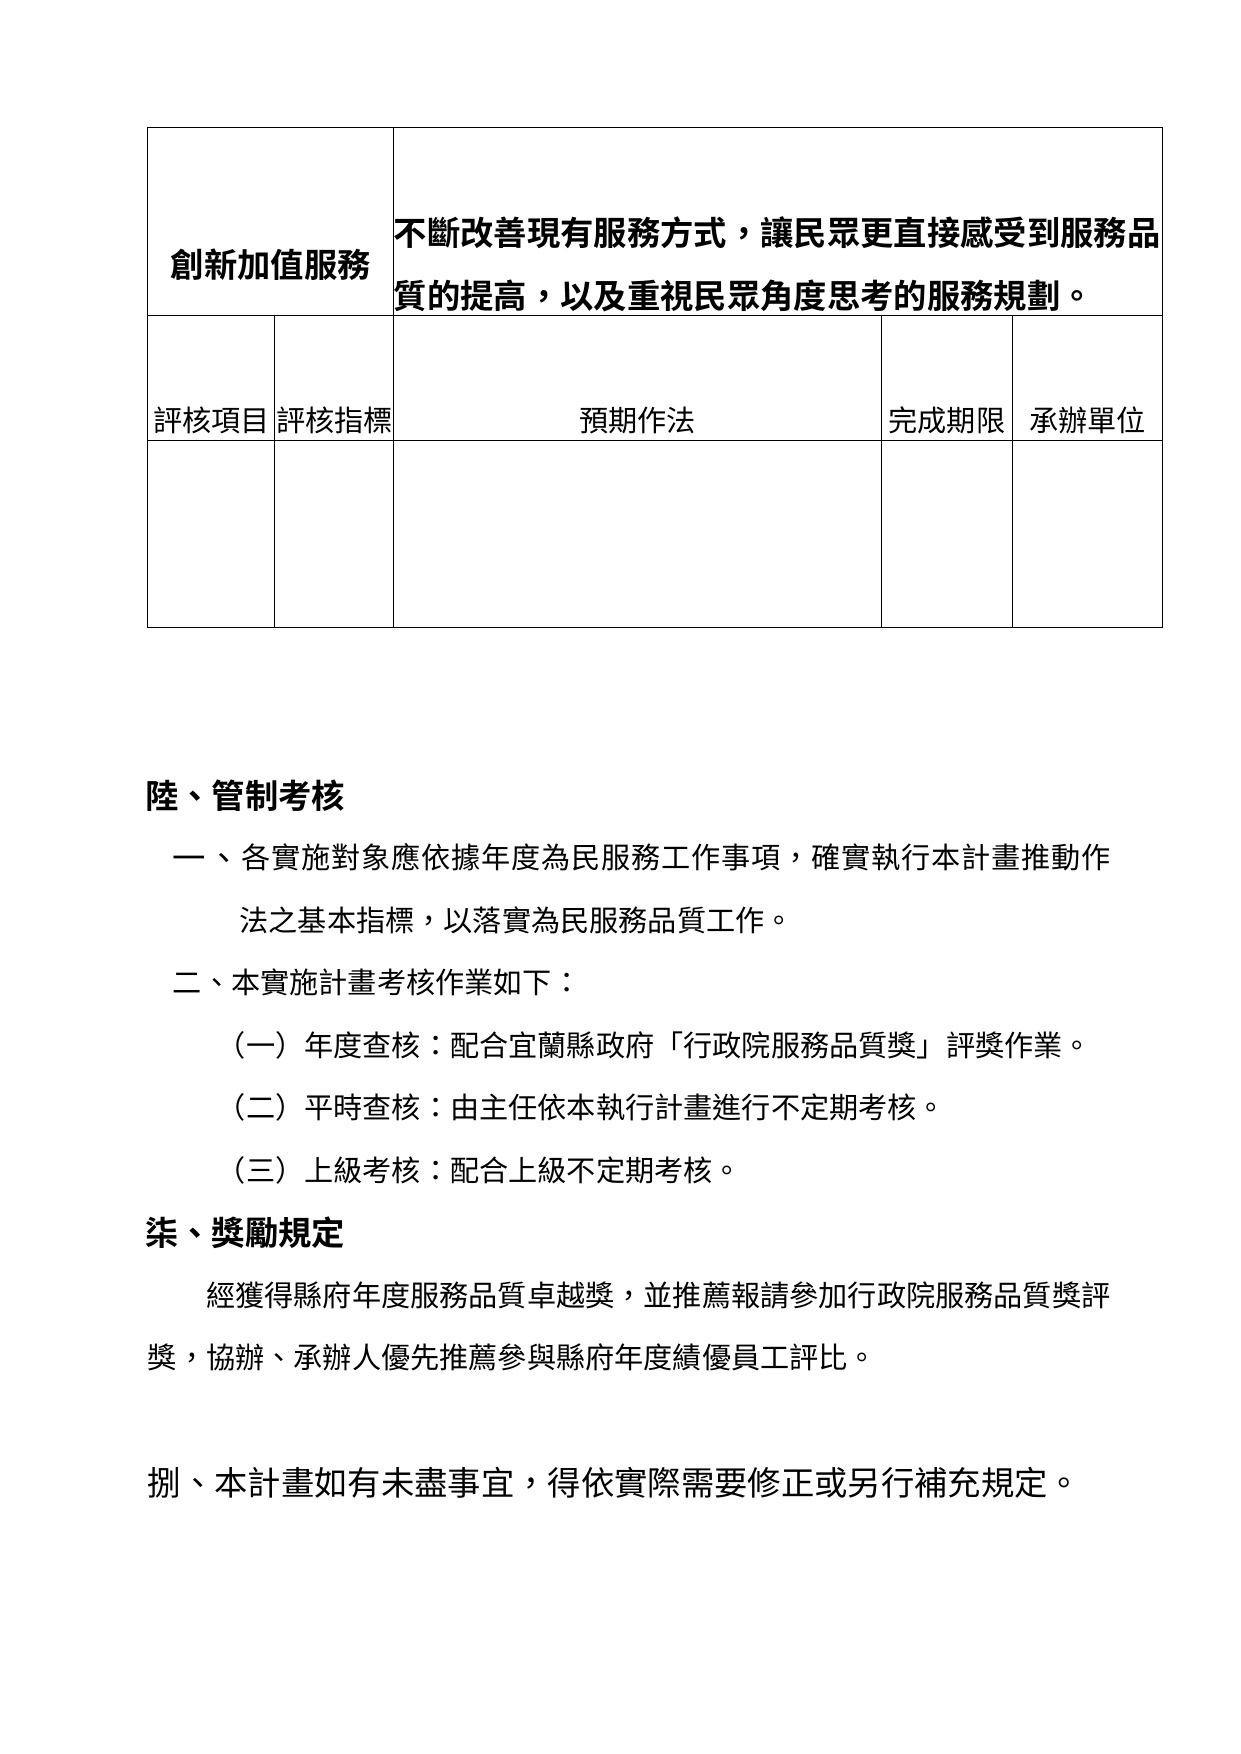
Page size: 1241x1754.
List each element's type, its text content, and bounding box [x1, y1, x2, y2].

table_cell [148, 441, 274, 627]
table_cell [275, 441, 393, 627]
text 經獲得縣府年度服務品質卓越獎，並推薦報請參加行政院服務品質獎評獎，協辦、承辦人優先推薦參與縣府年度績優員工評比。 [148, 1252, 1110, 1377]
text 柒、獎勵規定 [145, 1189, 1110, 1252]
text 陸、管制考核 [145, 752, 1110, 814]
table_header 不斷改善現有服務方式，讓民眾更直接感受到服務品質的提高，以及重視民眾角度思考的服務規劃。 [394, 128, 1162, 314]
text 捌、本計畫如有未盡事宜，得依實際需要修正或另行補充規定。 [148, 1439, 1110, 1502]
text （一）年度查核：配合宜蘭縣政府「行政院服務品質獎」評獎作業。 [158, 1002, 1110, 1064]
text （三）上級考核：配合上級不定期考核。 [158, 1127, 1110, 1189]
table_cell 預期作法 [394, 316, 881, 439]
text （二）平時查核：由主任依本執行計畫進行不定期考核。 [158, 1064, 1110, 1127]
table_cell [1013, 441, 1162, 627]
text 二、本實施計畫考核作業如下： [173, 939, 1110, 1002]
table_cell [882, 441, 1012, 627]
table_header 創新加值服務 [148, 128, 393, 314]
table_cell 完成期限 [882, 316, 1012, 439]
table_cell 2.提供各項戶籍申辦須知及申請書表（含填寫範例）置放轄內各村辦公處，供鄉民索取參考使用。 1.中午不休息，彈性上班繼續服務民眾。 2.受理例假日預約結婚登記，派員依新人預約時間到所辦理。。 3.對於在外地工作民眾無法於上班時間申辦印鑑登記及印鑑變更登記，可向本所預約於非上班時間取件，本服務措施申請方式簡便，可親自或傳真或於本所網站申請即可辦理。 3.每年派員至本鄉內礁溪及吳沙國中受理學生初領國民身分證，省卻學生家長到所申辦路途及時間。 [394, 441, 881, 627]
text 一、各實施對象應依據年度為民服務工作事項，確實執行本計畫推動作法之基本指標，以落實為民服務品質工作。 [173, 814, 1110, 939]
table_cell 評核指標 [275, 316, 393, 439]
table_cell 評核項目 [148, 316, 274, 439]
table_cell 承辦單位 [1013, 316, 1162, 439]
